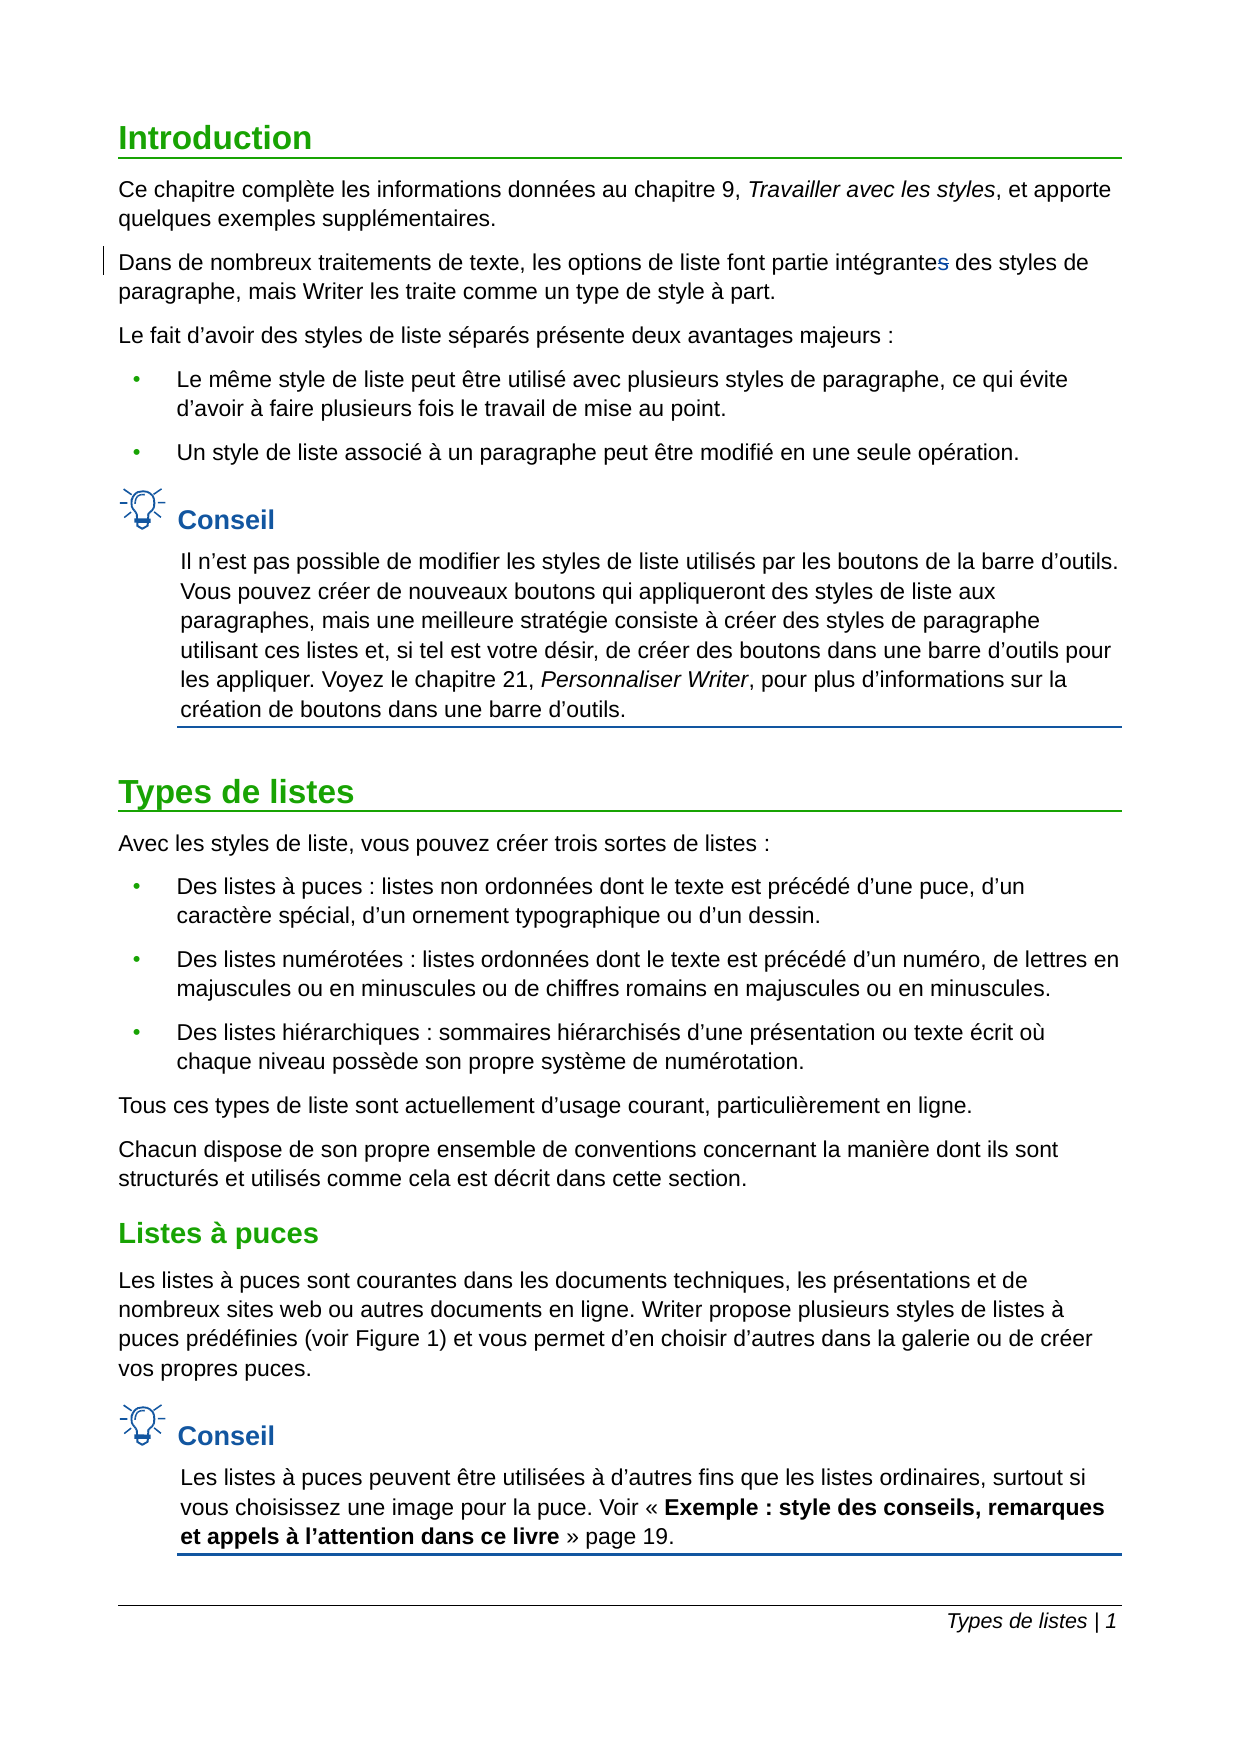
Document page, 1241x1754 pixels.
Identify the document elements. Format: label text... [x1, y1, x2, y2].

text Les listes à puces sont courantes dans les documents techniques, les présentations et de nombreux sites web ou autres documents en ligne. Writer propose plusieurs styles de listes à puces prédéfinies (voir Figure 1) et vous permet d’en choisir d’autres dans la galerie ou de créer vos propres puces. [118, 1264, 1122, 1381]
subtitle Conseil [118, 1403, 1122, 1452]
text Dans de nombreux traitements de texte, les options de liste font partie intégrante des styles de paragraphe, mais Writer les traite comme un type de style à part. [118, 246, 1122, 304]
subtitle Introduction [118, 118, 1122, 157]
text Les listes à puces peuvent être utilisées à d’autres fins que les listes ordinaires, surtout si vous choisissez une image pour la puce. Voir « Exemple : style des conseils, remarques et appels à l’attention dans ce livre » page 19. [177, 1459, 1122, 1553]
subtitle Types de listes [118, 772, 1122, 810]
list Des listes hiérarchiques : sommaires hiérarchisés d’une présentation ou texte écrit où chaque niveau possède son propre système de numérotation. [133, 1016, 1122, 1075]
subtitle Conseil [118, 487, 1122, 536]
list Un style de liste associé à un paragraphe peut être modifié en une seule opération. [133, 436, 1122, 465]
text Le fait d’avoir des styles de liste séparés présente deux avantages majeurs : [118, 319, 1122, 348]
list Des listes à puces : listes non ordonnées dont le texte est précédé d’une puce, d’un caractère spécial, d’un ornement typographique ou d’un dessin. [133, 871, 1122, 929]
text Chacun dispose de son propre ensemble de conventions concernant la manière dont ils sont structurés et utilisés comme cela est décrit dans cette section. [118, 1133, 1122, 1191]
text Tous ces types de liste sont actuellement d’usage courant, particulièrement en ligne. [118, 1089, 1122, 1118]
subtitle Listes à puces [118, 1221, 1122, 1250]
text Avec les styles de liste, vous pouvez créer trois sortes de listes : [118, 827, 1122, 856]
text Il n’est pas possible de modifier les styles de liste utilisés par les boutons de la barre d’outils. Vous pouvez créer de nouveaux boutons qui appliqueront des styles de liste aux paragraphes, mais une meilleure stratégie consiste à créer des styles de paragraphe utilisant ces listes et, si tel est votre désir, de créer des boutons dans une barre d’outils pour les appliquer. Voyez le chapitre 21, Personnaliser Writer, pour plus d’informations sur la création de boutons dans une barre d’outils. [177, 543, 1122, 726]
list Le même style de liste peut être utilisé avec plusieurs styles de paragraphe, ce qui évite d’avoir à faire plusieurs fois le travail de mise au point. [133, 363, 1122, 421]
list Des listes numérotées : listes ordonnées dont le texte est précédé d’un numéro, de lettres en majuscules ou en minuscules ou de chiffres romains en majuscules ou en minuscules. [133, 943, 1122, 1002]
text Ce chapitre complète les informations données au chapitre 9, Travailler avec les styles, et apporte quelques exemples supplémentaires. [118, 173, 1122, 232]
